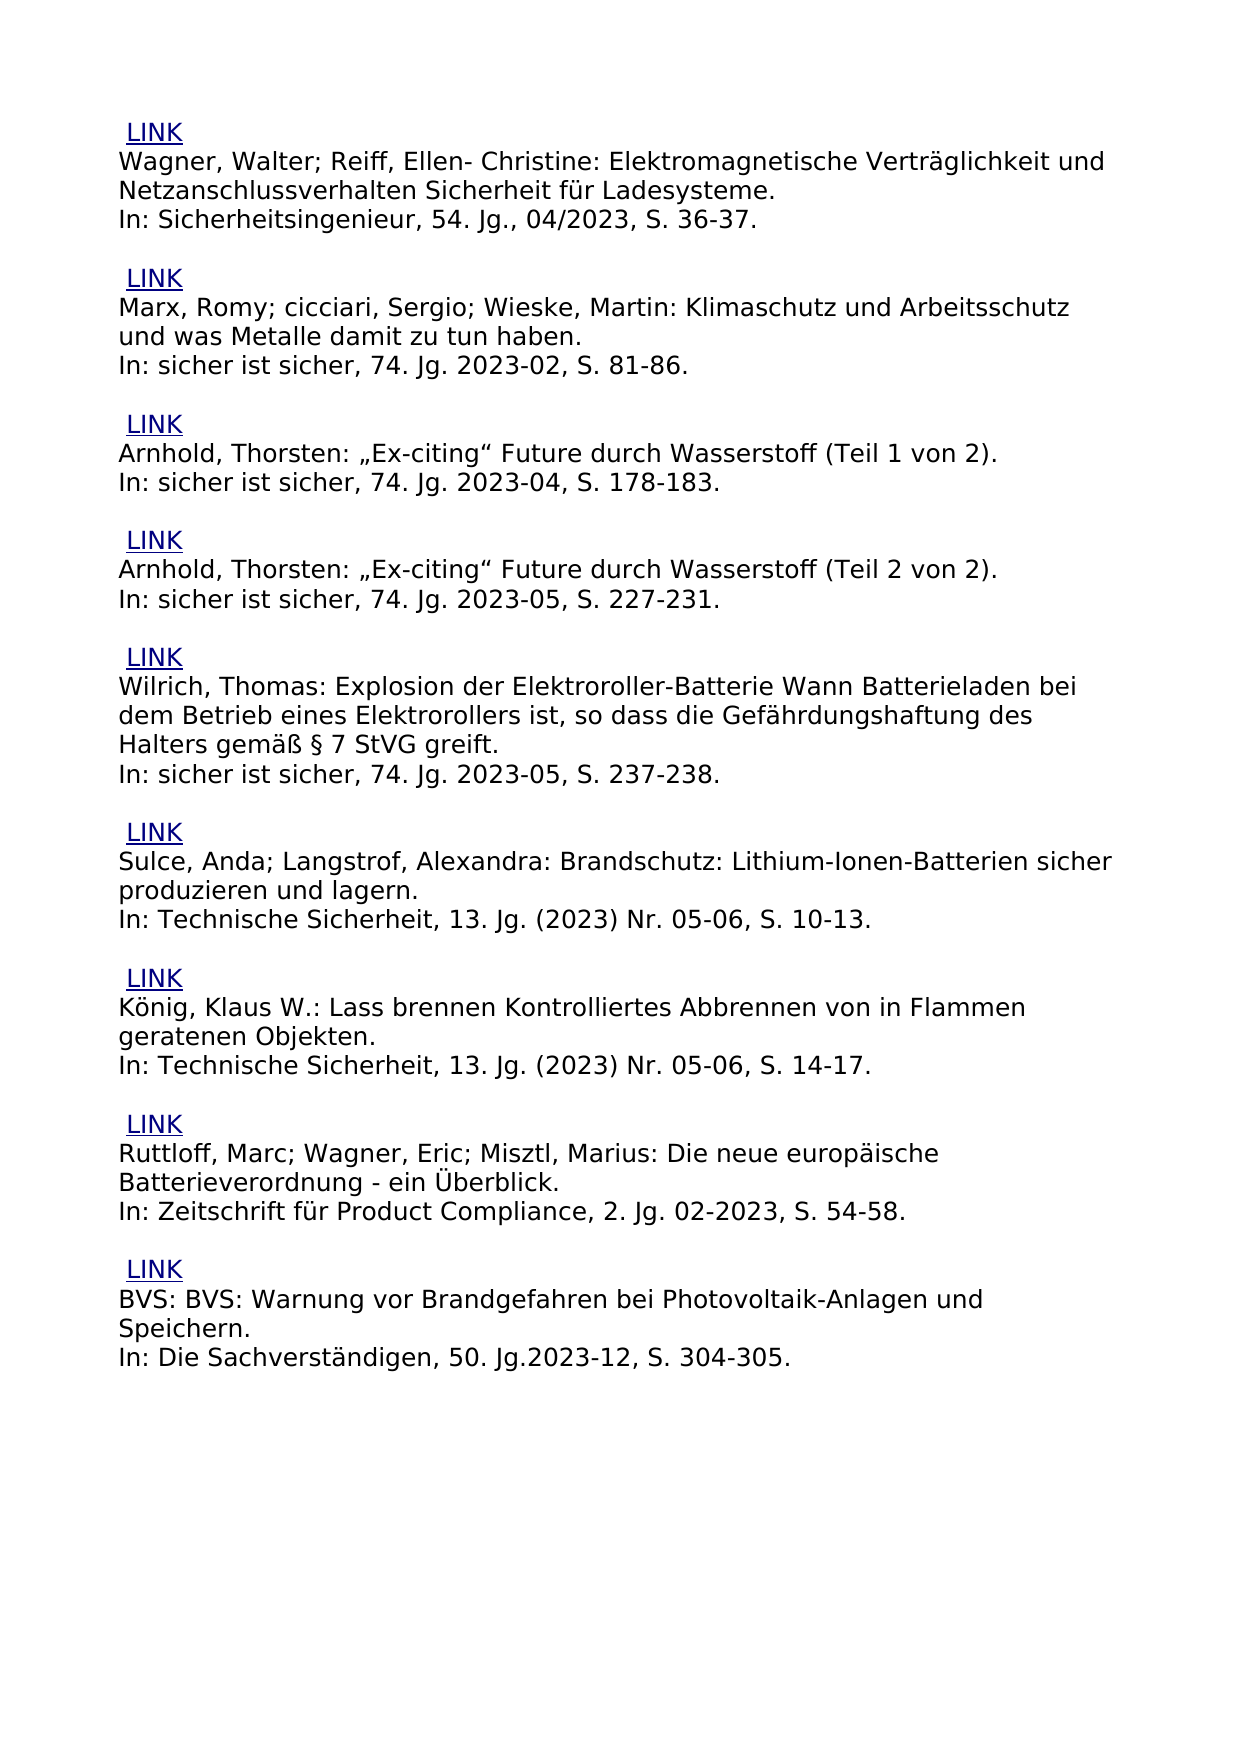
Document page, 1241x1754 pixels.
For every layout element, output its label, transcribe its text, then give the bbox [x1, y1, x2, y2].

text LINK Wagner, Walter; Reiff, Ellen- Christine: Elektromagnetische Verträglichkeit und Netzanschlussverhalten Sicherheit für Ladesysteme. In: Sicherheitsingenieur, 54. Jg., 04/2023, S. 36-37. LINK Marx, Romy; cicciari, Sergio; Wieske, Martin: Klimaschutz und Arbeitsschutz und was Metalle damit zu tun haben. In: sicher ist sicher, 74. Jg. 2023-02, S. 81-86. LINK Arnhold, Thorsten: „Ex-citing“ Future durch Wasserstoff (Teil 1 von 2). In: sicher ist sicher, 74. Jg. 2023-04, S. 178-183. LINK Arnhold, Thorsten: „Ex-citing“ Future durch Wasserstoff (Teil 2 von 2). In: sicher ist sicher, 74. Jg. 2023-05, S. 227-231. LINK Wilrich, Thomas: Explosion der Elektroroller-Batterie Wann Batterieladen bei dem Betrieb eines Elektrorollers ist, so dass die Gefährdungshaftung des Halters gemäß § 7 StVG greift. In: sicher ist sicher, 74. Jg. 2023-05, S. 237-238. LINK Sulce, Anda; Langstrof, Alexandra: Brandschutz: Lithium-Ionen-Batterien sicher produzieren und lagern. In: Technische Sicherheit, 13. Jg. (2023) Nr. 05-06, S. 10-13. LINK König, Klaus W.: Lass brennen Kontrolliertes Abbrennen von in Flammen geratenen Objekten. In: Technische Sicherheit, 13. Jg. (2023) Nr. 05-06, S. 14-17. LINK Ruttloff, Marc; Wagner, Eric; Misztl, Marius: Die neue europäische Batterieverordnung - ein Überblick. In: Zeitschrift für Product Compliance, 2. Jg. 02-2023, S. 54-58. LINK BVS: BVS: Warnung vor Brandgefahren bei Photovoltaik-Anlagen und Speichern. In: Die Sachverständigen, 50. Jg.2023-12, S. 304-305. [118, 118, 1122, 1431]
